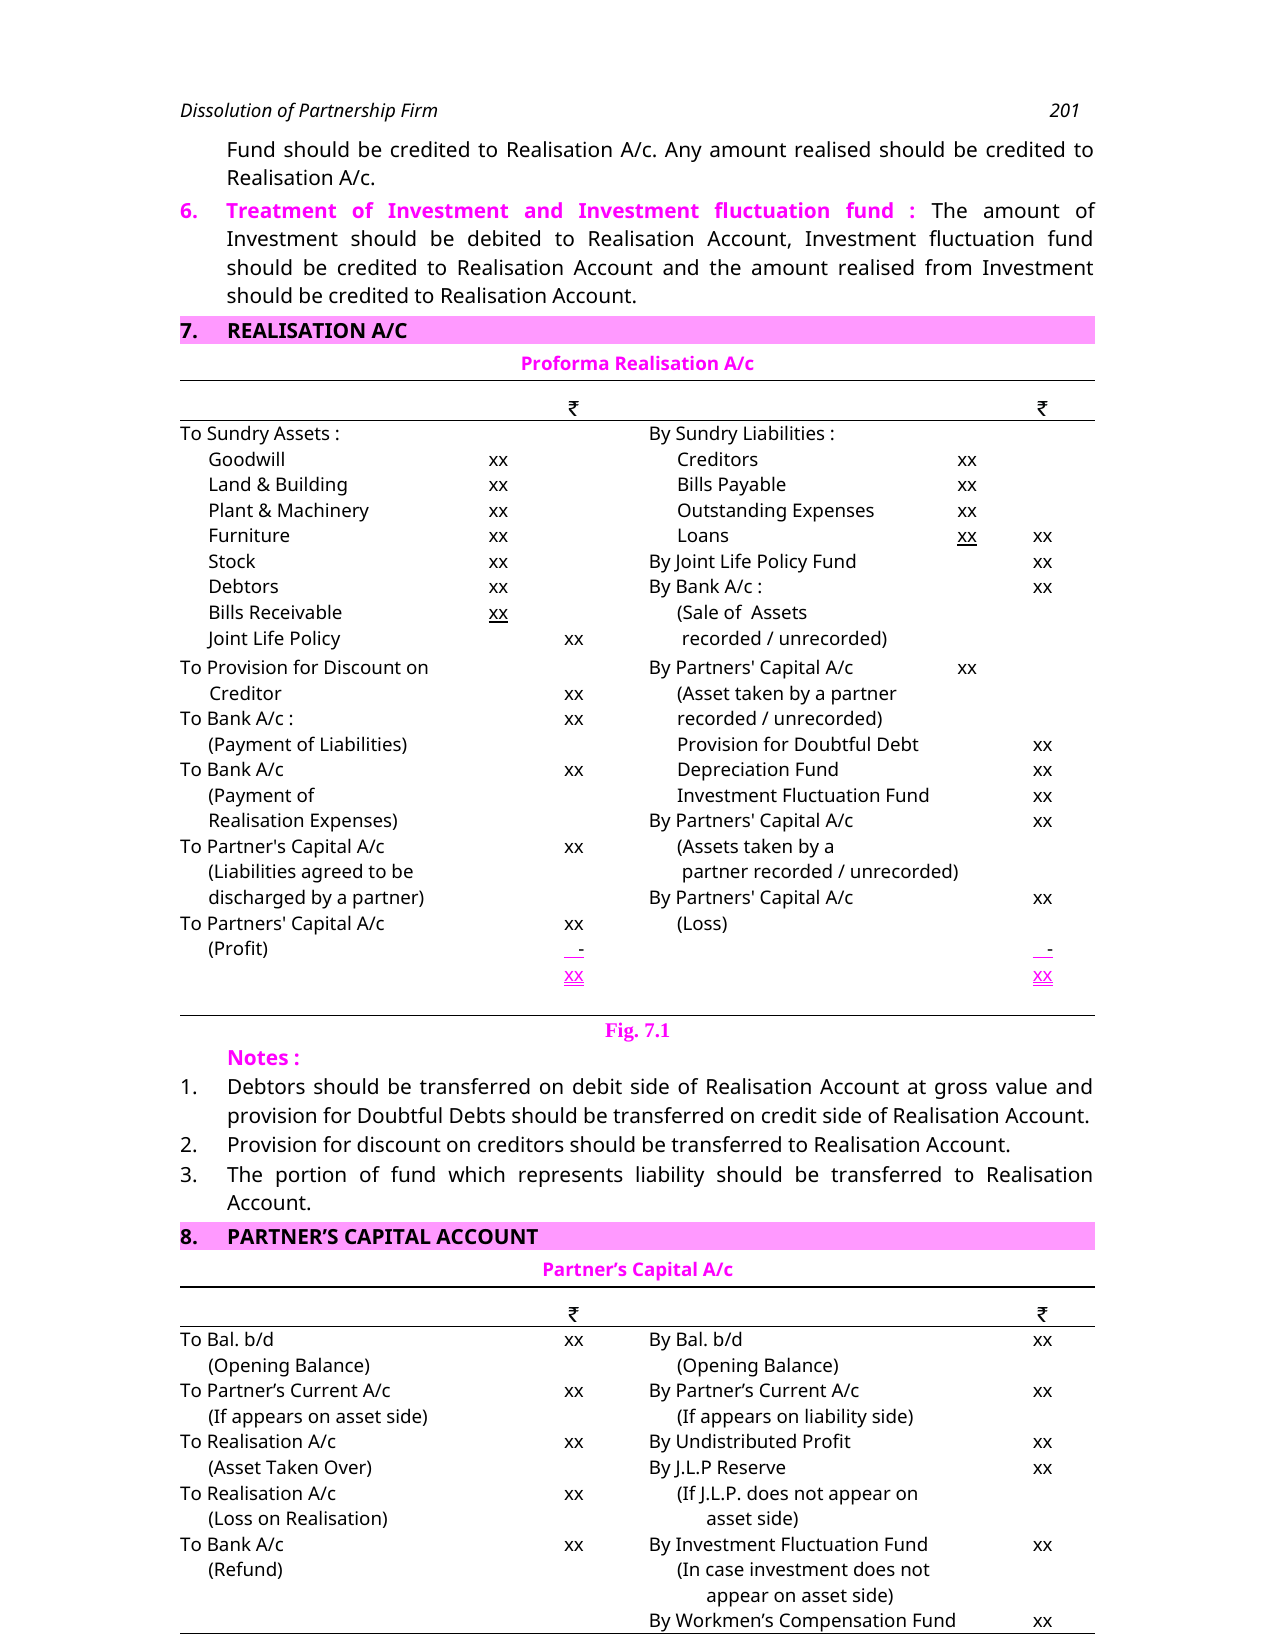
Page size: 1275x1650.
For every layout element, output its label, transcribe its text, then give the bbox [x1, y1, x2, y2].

text Partner’s Capital A/c [180, 1257, 1095, 1282]
text 8. Partner’s Capital Account [180, 1222, 1095, 1250]
text 6. Treatment of Investment and Investment fluctuation fund : The amount of Investment should be debited to Realisation Account, Investment fluctuation fund should be credited to Realisation Account and the amount realised from Investment should be credited to Realisation Account. [180, 196, 1095, 310]
text Proforma Realisation A/c [180, 351, 1095, 376]
text Notes : [180, 1043, 1095, 1071]
text 7. Realisation A/c [180, 316, 1095, 344]
text Fund should be credited to Realisation A/c. Any amount realised should be credited to Realisation A/c. [180, 135, 1095, 192]
text To Bal. b/d xx By Bal. b/d xx (Opening Balance) (Opening Balance) To Partner’s Current A/c xx By Partner’s Current A/c xx (If appears on asset side) (If appears on liability side) To Realisation A/c xx By Undistributed Profit xx (Asset Taken Over) By J.L.P Reserve xx To Realisation A/c xx (If J.L.P. does not appear on (Loss on Realisation) asset side) To Bank A/c xx By Investment Fluctuation Fund xx (Refund) (In case investment does not appear on asset side) By Workmen’s Compensation Fund xx [180, 1327, 1095, 1633]
text To Sundry Assets : By Sundry Liabilities : Goodwill xx Creditors xx Land & Building xx Bills Payable xx Plant & Machinery xx Outstanding Expenses xx Furniture xx Loans xx xx Stock xx By Joint Life Policy Fund xx Debtors xx By Bank A/c : xx Bills Receivable xx (Sale of Assets Joint Life Policy xx recorded / unrecorded) [180, 421, 1095, 650]
text 3. The portion of fund which represents liability should be transferred to Realisation Account. [180, 1160, 1095, 1217]
text Fig. 7.1 [180, 1018, 1095, 1042]
text 1. Debtors should be transferred on debit side of Realisation Account at gross value and provision for Doubtful Debts should be transferred on credit side of Realisation Account. [180, 1072, 1095, 1129]
text 2. Provision for discount on creditors should be transferred to Realisation Account. [180, 1130, 1095, 1159]
text To Provision for Discount on By Partners' Capital A/c xx Creditor xx (Asset taken by a partner To Bank A/c : xx recorded / unrecorded) (Payment of Liabilities) Provision for Doubtful Debt xx To Bank A/c xx Depreciation Fund xx (Payment of Investment Fluctuation Fund xx Realisation Expenses) By Partners' Capital A/c xx To Partner's Capital A/c xx (Assets taken by a (Liabilities agreed to be partner recorded / unrecorded) discharged by a partner) By Partners' Capital A/c xx To Partners' Capital A/c xx (Loss) (Profit) - - xx xx [180, 653, 1095, 1015]
